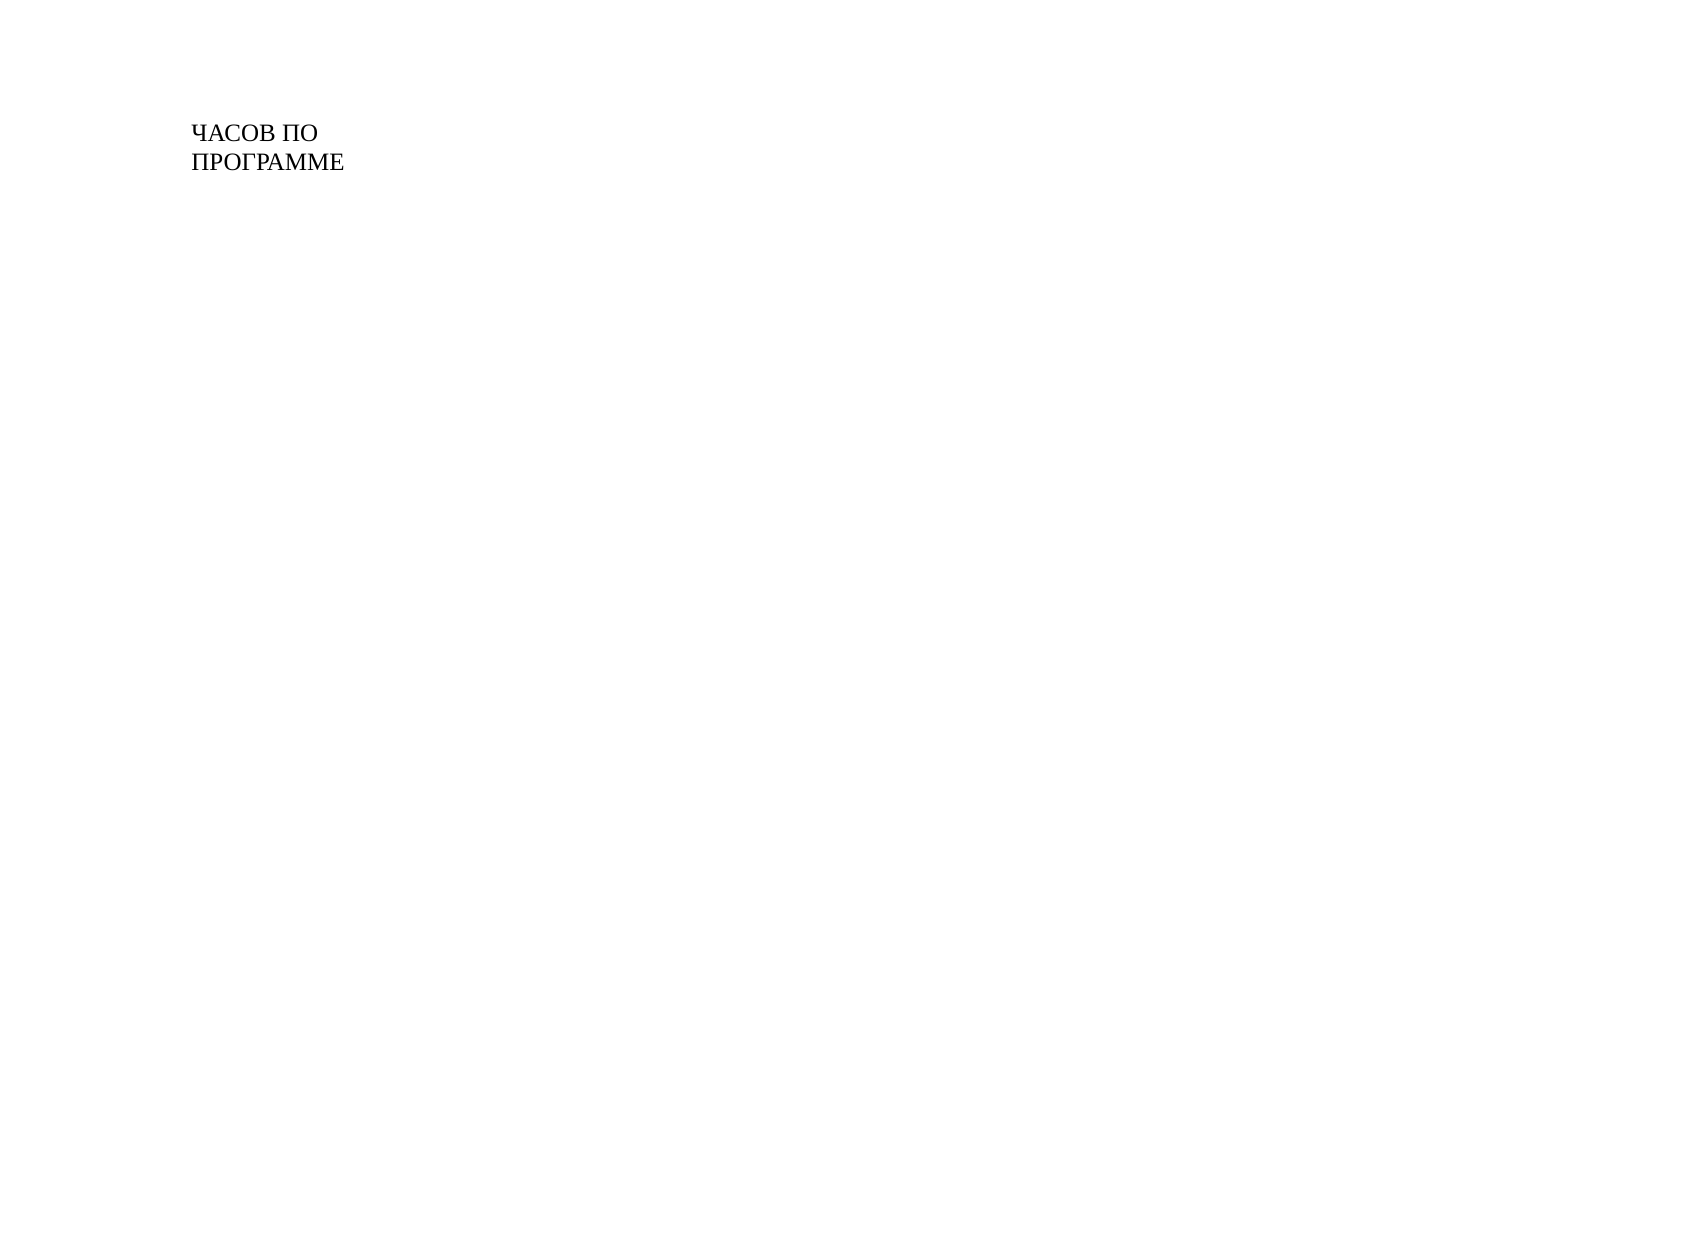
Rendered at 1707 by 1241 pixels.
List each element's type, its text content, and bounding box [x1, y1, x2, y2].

table_cell [458, 118, 904, 176]
table_cell ЧАСОВ ПО ПРОГРАММЕ [166, 118, 458, 176]
table_cell [1185, 118, 1336, 176]
table_cell [904, 118, 1185, 176]
table_cell [1336, 118, 1628, 176]
